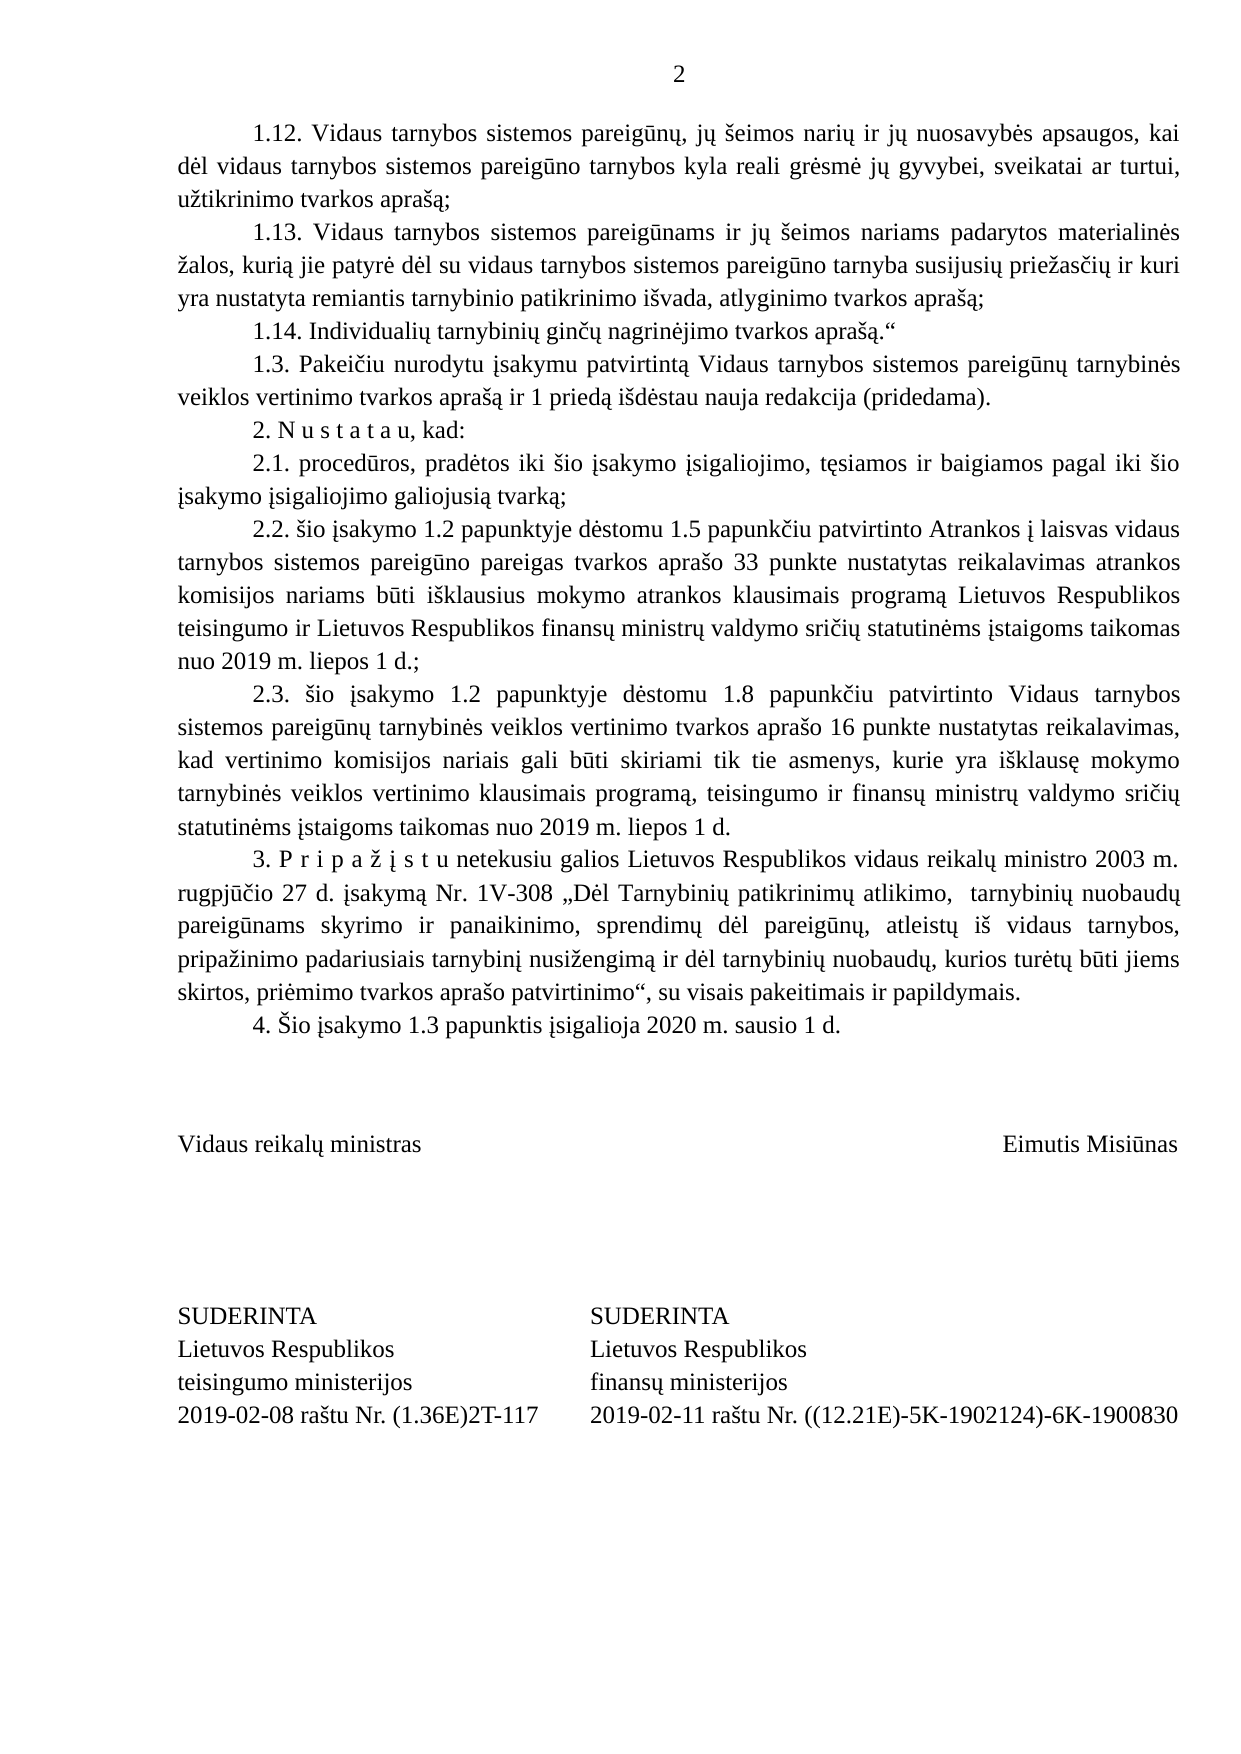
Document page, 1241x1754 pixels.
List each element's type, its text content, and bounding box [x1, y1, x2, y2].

text 2.3. šio įsakymo 1.2 papunktyje dėstomu 1.8 papunkčiu patvirtinto Vidaus tarnybos sistemos pareigūnų tarnybinės veiklos vertinimo tvarkos aprašo 16 punkte nustatytas reikalavimas, kad vertinimo komisijos nariais gali būti skiriami tik tie asmenys, kurie yra išklausę mokymo tarnybinės veiklos vertinimo klausimais programą, teisingumo ir finansų ministrų valdymo sričių statutinėms įstaigoms taikomas nuo 2019 m. liepos 1 d. [177, 679, 1181, 840]
text 1.3. Pakeičiu nurodytu įsakymu patvirtintą Vidaus tarnybos sistemos pareigūnų tarnybinės veiklos vertinimo tvarkos aprašą ir 1 priedą išdėstau nauja redakcija (pridedama). [177, 349, 1181, 411]
text 4. Šio įsakymo 1.3 papunktis įsigalioja 2020 m. sausio 1 d. [177, 1010, 1181, 1038]
text 2.2. šio įsakymo 1.2 papunktyje dėstomu 1.5 papunkčiu patvirtinto Atrankos į laisvas vidaus tarnybos sistemos pareigūno pareigas tvarkos aprašo 33 punkte nustatytas reikalavimas atrankos komisijos nariams būti išklausius mokymo atrankos klausimais programą Lietuvos Respublikos teisingumo ir Lietuvos Respublikos finansų ministrų valdymo sričių statutinėms įstaigoms taikomas nuo 2019 m. liepos 1 d.; [177, 514, 1181, 675]
text Vidaus reikalų ministras Eimutis Misiūnas [177, 1129, 1181, 1158]
text 2. N u s t a t a u, kad: [177, 415, 1181, 444]
text SUDERINTA SUDERINTA [177, 1301, 1181, 1330]
text 3. P r i p a ž į s t u netekusiu galios Lietuvos Respublikos vidaus reikalų ministro 2003 m. rugpjūčio 27 d. įsakymą Nr. 1V-308 „Dėl Tarnybinių patikrinimų atlikimo, tarnybinių nuobaudų pareigūnams skyrimo ir panaikinimo, sprendimų dėl pareigūnų, atleistų iš vidaus tarnybos, pripažinimo padariusiais tarnybinį nusižengimą ir dėl tarnybinių nuobaudų, kurios turėtų būti jiems skirtos, priėmimo tvarkos aprašo patvirtinimo“, su visais pakeitimais ir papildymais. [177, 844, 1181, 1005]
text 2.1. procedūros, pradėtos iki šio įsakymo įsigaliojimo, tęsiamos ir baigiamos pagal iki šio įsakymo įsigaliojimo galiojusią tvarką; [177, 448, 1181, 510]
text 2019-02-08 raštu Nr. (1.36E)2T-117 2019-02-11 raštu Nr. ((12.21E)-5K-1902124)-6K-1900830 [177, 1401, 1181, 1429]
text Lietuvos Respublikos Lietuvos Respublikos [177, 1334, 1181, 1363]
text 1.13. Vidaus tarnybos sistemos pareigūnams ir jų šeimos nariams padarytos materialinės žalos, kurią jie patyrė dėl su vidaus tarnybos sistemos pareigūno tarnyba susijusių priežasčių ir kuri yra nustatyta remiantis tarnybinio patikrinimo išvada, atlyginimo tvarkos aprašą; [177, 217, 1181, 312]
text 1.14. Individualių tarnybinių ginčų nagrinėjimo tvarkos aprašą.“ [177, 316, 1181, 345]
text 1.12. Vidaus tarnybos sistemos pareigūnų, jų šeimos narių ir jų nuosavybės apsaugos, kai dėl vidaus tarnybos sistemos pareigūno tarnybos kyla reali grėsmė jų gyvybei, sveikatai ar turtui, užtikrinimo tvarkos aprašą; [177, 118, 1181, 213]
text teisingumo ministerijos finansų ministerijos [177, 1367, 1181, 1396]
